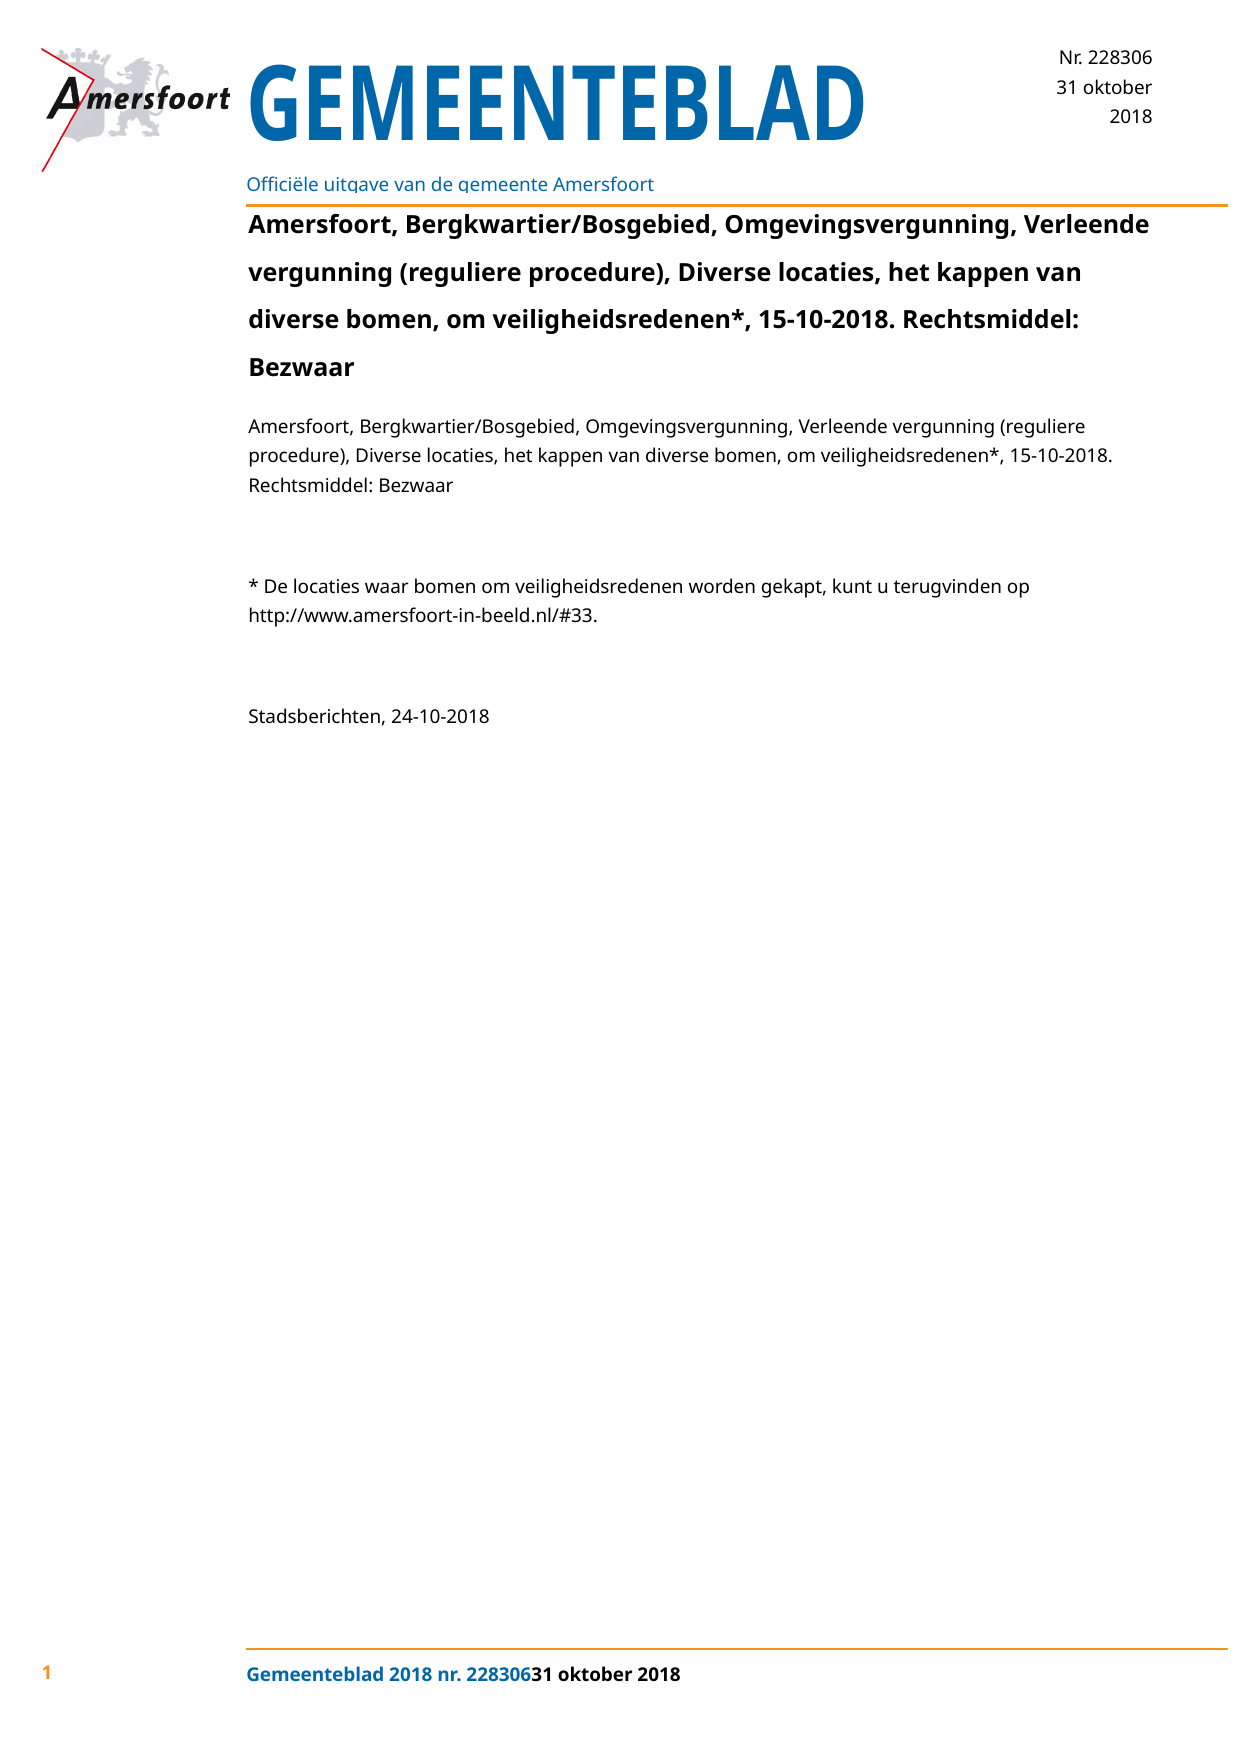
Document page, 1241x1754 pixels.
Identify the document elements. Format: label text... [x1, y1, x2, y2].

text * De locaties waar bomen om veiligheidsredenen worden gekapt, kunt u terugvinden op http://www.amersfoort-in-beeld.nl/#33. [248, 573, 1152, 628]
text Amersfoort, Bergkwartier/Bosgebied, Omgevingsvergunning, Verleende vergunning (reguliere procedure), Diverse locaties, het kappen van diverse bomen, om veiligheidsredenen*, 15-10-2018. Rechtsmiddel: Bezwaar [248, 413, 1152, 498]
picture [41, 47, 231, 172]
text Stadsberichten, 24-10-2018 [248, 703, 1152, 729]
text Amersfoort, Bergkwartier/Bosgebied, Omgevingsvergunning, Verleende vergunning (reguliere procedure), Diverse locaties, het kappen van diverse bomen, om veiligheidsredenen*, 15-10-2018. Rechtsmiddel: Bezwaar [248, 207, 1152, 384]
